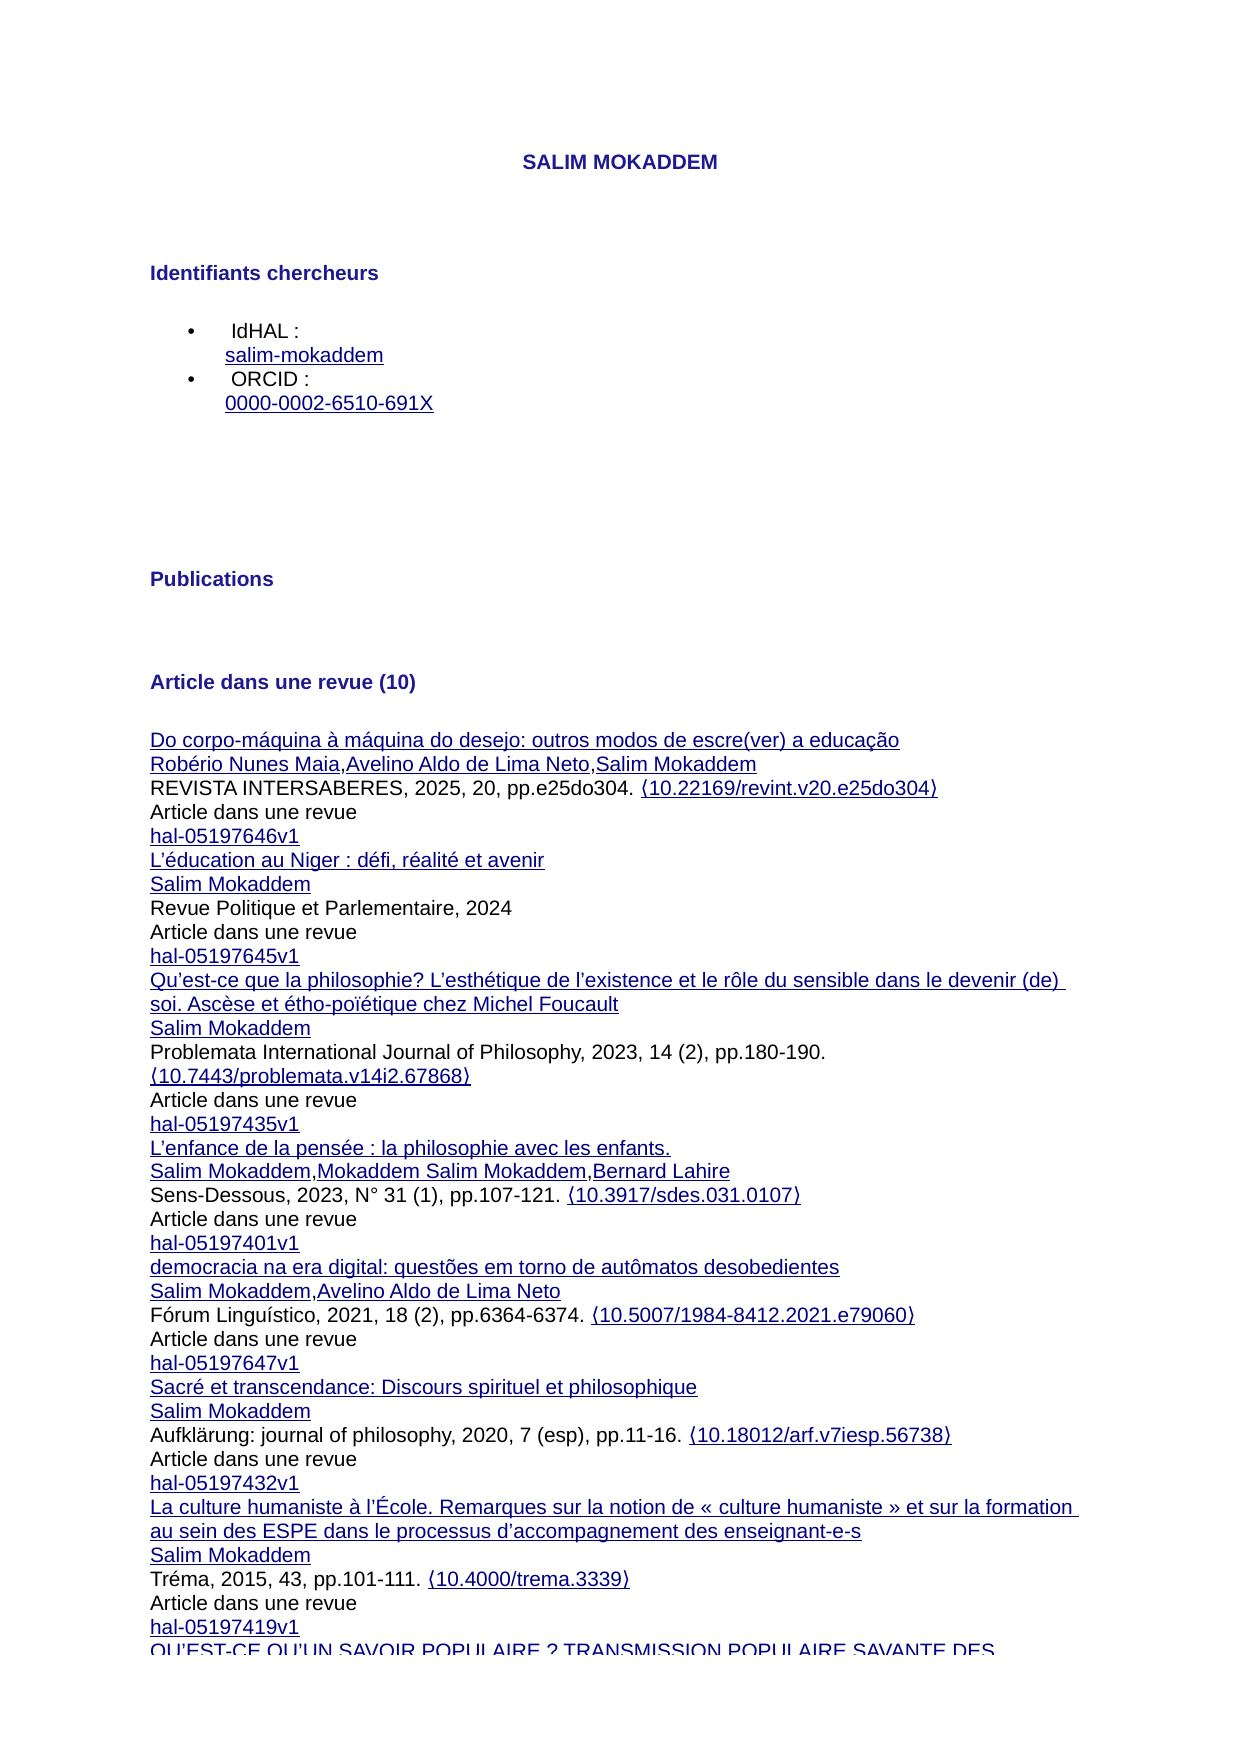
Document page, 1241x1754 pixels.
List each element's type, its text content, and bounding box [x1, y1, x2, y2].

table_cell democracia na era digital: questões em torno de autômatos desobedientes Salim Mokaddem,Avelino Aldo de Lima Neto Fórum Linguístico, 2021, 18 (2), pp.6364-6374. ⟨10.5007/1984-8412.2021.e79060⟩ Article dans une revue hal-05197647v1 [150, 1255, 1090, 1375]
list salim-mokaddem [187, 343, 1090, 367]
table_header Do corpo-máquina à máquina do desejo: outros modos de escre(ver) a educação Robério Nunes Maia,Avelino Aldo de Lima Neto,Salim Mokaddem REVISTA INTERSABERES, 2025, 20, pp.e25do304. ⟨10.22169/revint.v20.e25do304⟩ Article dans une revue hal-05197646v1 [150, 728, 1090, 848]
list IdHAL : [187, 319, 1090, 343]
list ORCID : [187, 367, 1090, 391]
table_cell L’enfance de la pensée : la philosophie avec les enfants. Salim Mokaddem,Mokaddem Salim Mokaddem,Bernard Lahire Sens-Dessous, 2023, N° 31 (1), pp.107-121. ⟨10.3917/sdes.031.0107⟩ Article dans une revue hal-05197401v1 [150, 1135, 1090, 1255]
table_cell Sacré et transcendance: Discours spirituel et philosophique Salim Mokaddem Aufklärung: journal of philosophy, 2020, 7 (esp), pp.11-16. ⟨10.18012/arf.v7iesp.56738⟩ Article dans une revue hal-05197432v1 [150, 1375, 1090, 1495]
table_cell Qu’est-ce que la philosophie? L’esthétique de l’existence et le rôle du sensible dans le devenir (de) soi. Ascèse et étho-poïétique chez Michel Foucault Salim Mokaddem Problemata International Journal of Philosophy, 2023, 14 (2), pp.180-190. ⟨10.7443/problemata.v14i2.67868⟩ Article dans une revue hal-05197435v1 [150, 968, 1090, 1135]
list 0000-0002-6510-691X [187, 391, 1090, 414]
table_cell L’éducation au Niger : défi, réalité et avenir Salim Mokaddem Revue Politique et Parlementaire, 2024 Article dans une revue hal-05197645v1 [150, 848, 1090, 968]
subtitle Publications [150, 567, 1090, 591]
subtitle Identifiants chercheurs [150, 260, 1090, 284]
table_cell La culture humaniste à l’École. Remarques sur la notion de « culture humaniste » et sur la formation au sein des ESPE dans le processus d’accompagnement des enseignant-e-s Salim Mokaddem Tréma, 2015, 43, pp.101-111. ⟨10.4000/trema.3339⟩ Article dans une revue hal-05197419v1 [150, 1495, 1090, 1638]
table_cell QU’EST-CE QU’UN SAVOIR POPULAIRE ? TRANSMISSION POPULAIRE SAVANTE DES [150, 1639, 1090, 1655]
subtitle SALIM MOKADDEM [150, 150, 1090, 174]
subtitle Article dans une revue (10) [150, 670, 1090, 694]
